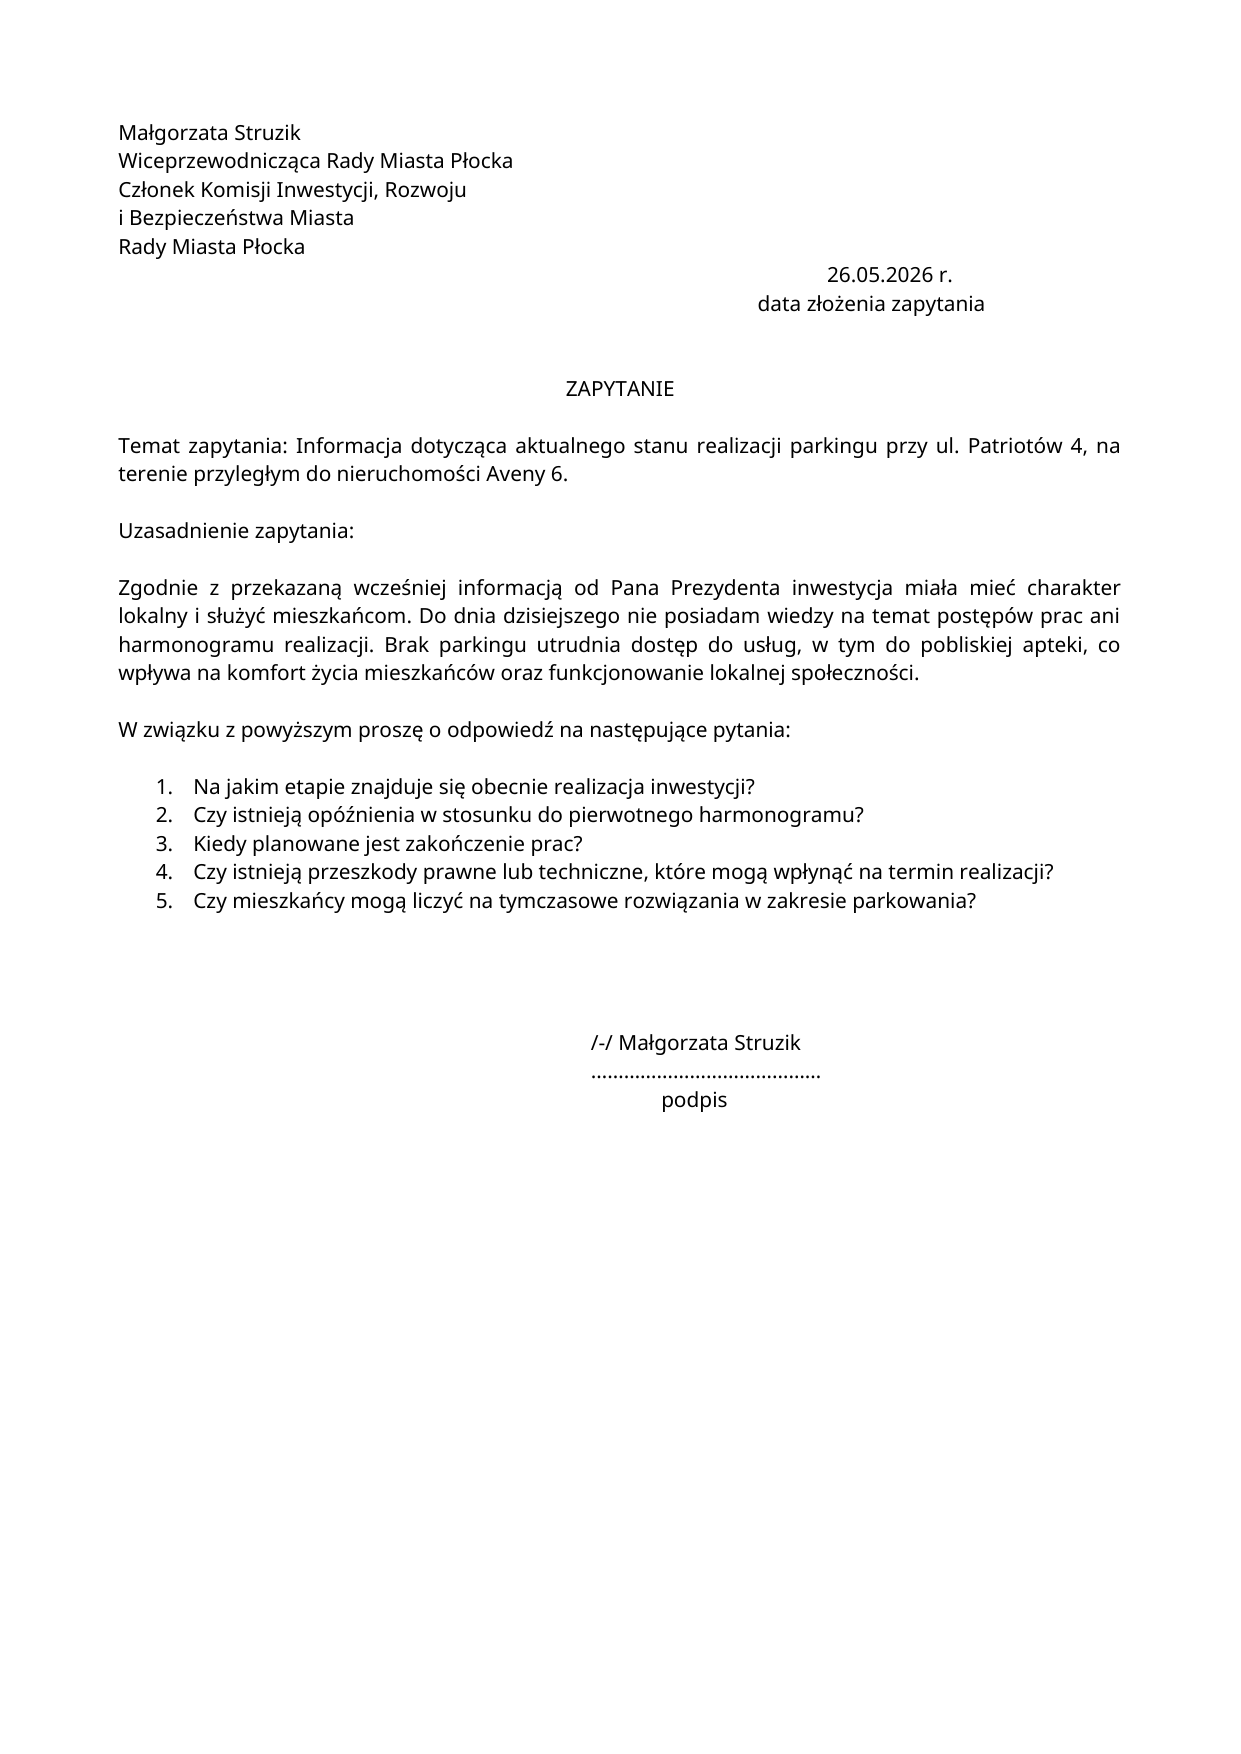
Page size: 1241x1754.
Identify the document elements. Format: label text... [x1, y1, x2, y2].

text Małgorzata Struzik [118, 118, 1122, 147]
text podpis [118, 1085, 1122, 1113]
text Rady Miasta Płocka [118, 232, 1122, 260]
list Czy mieszkańcy mogą liczyć na tymczasowe rozwiązania w zakresie parkowania? [156, 886, 1122, 914]
text Temat zapytania: Informacja dotycząca aktualnego stanu realizacji parkingu przy ul. Patriotów 4, na terenie przyległym do nieruchomości Aveny 6. [118, 431, 1122, 488]
text 26.05.2026 r. [118, 260, 1122, 289]
text W związku z powyższym proszę o odpowiedź na następujące pytania: [118, 715, 1122, 744]
text Członek Komisji Inwestycji, Rozwoju [118, 175, 1122, 203]
text Zgodnie z przekazaną wcześniej informacją od Pana Prezydenta inwestycja miała mieć charakter lokalny i służyć mieszkańcom. Do dnia dzisiejszego nie posiadam wiedzy na temat postępów prac ani harmonogramu realizacji. Brak parkingu utrudnia dostęp do usług, w tym do pobliskiej apteki, co wpływa na komfort życia mieszkańców oraz funkcjonowanie lokalnej społeczności. [118, 573, 1122, 687]
list Na jakim etapie znajduje się obecnie realizacja inwestycji? [156, 772, 1122, 801]
text ZAPYTANIE [118, 374, 1122, 402]
text /-/ Małgorzata Struzik [118, 1028, 1122, 1057]
text …………………………………… [118, 1057, 1122, 1085]
text data złożenia zapytania [118, 289, 1122, 317]
text Wiceprzewodnicząca Rady Miasta Płocka [118, 147, 1122, 175]
list Czy istnieją przeszkody prawne lub techniczne, które mogą wpłynąć na termin realizacji? [156, 857, 1122, 886]
text i Bezpieczeństwa Miasta [118, 203, 1122, 232]
list Kiedy planowane jest zakończenie prac? [156, 829, 1122, 857]
list Czy istnieją opóźnienia w stosunku do pierwotnego harmonogramu? [156, 801, 1122, 829]
text Uzasadnienie zapytania: [118, 516, 1122, 545]
